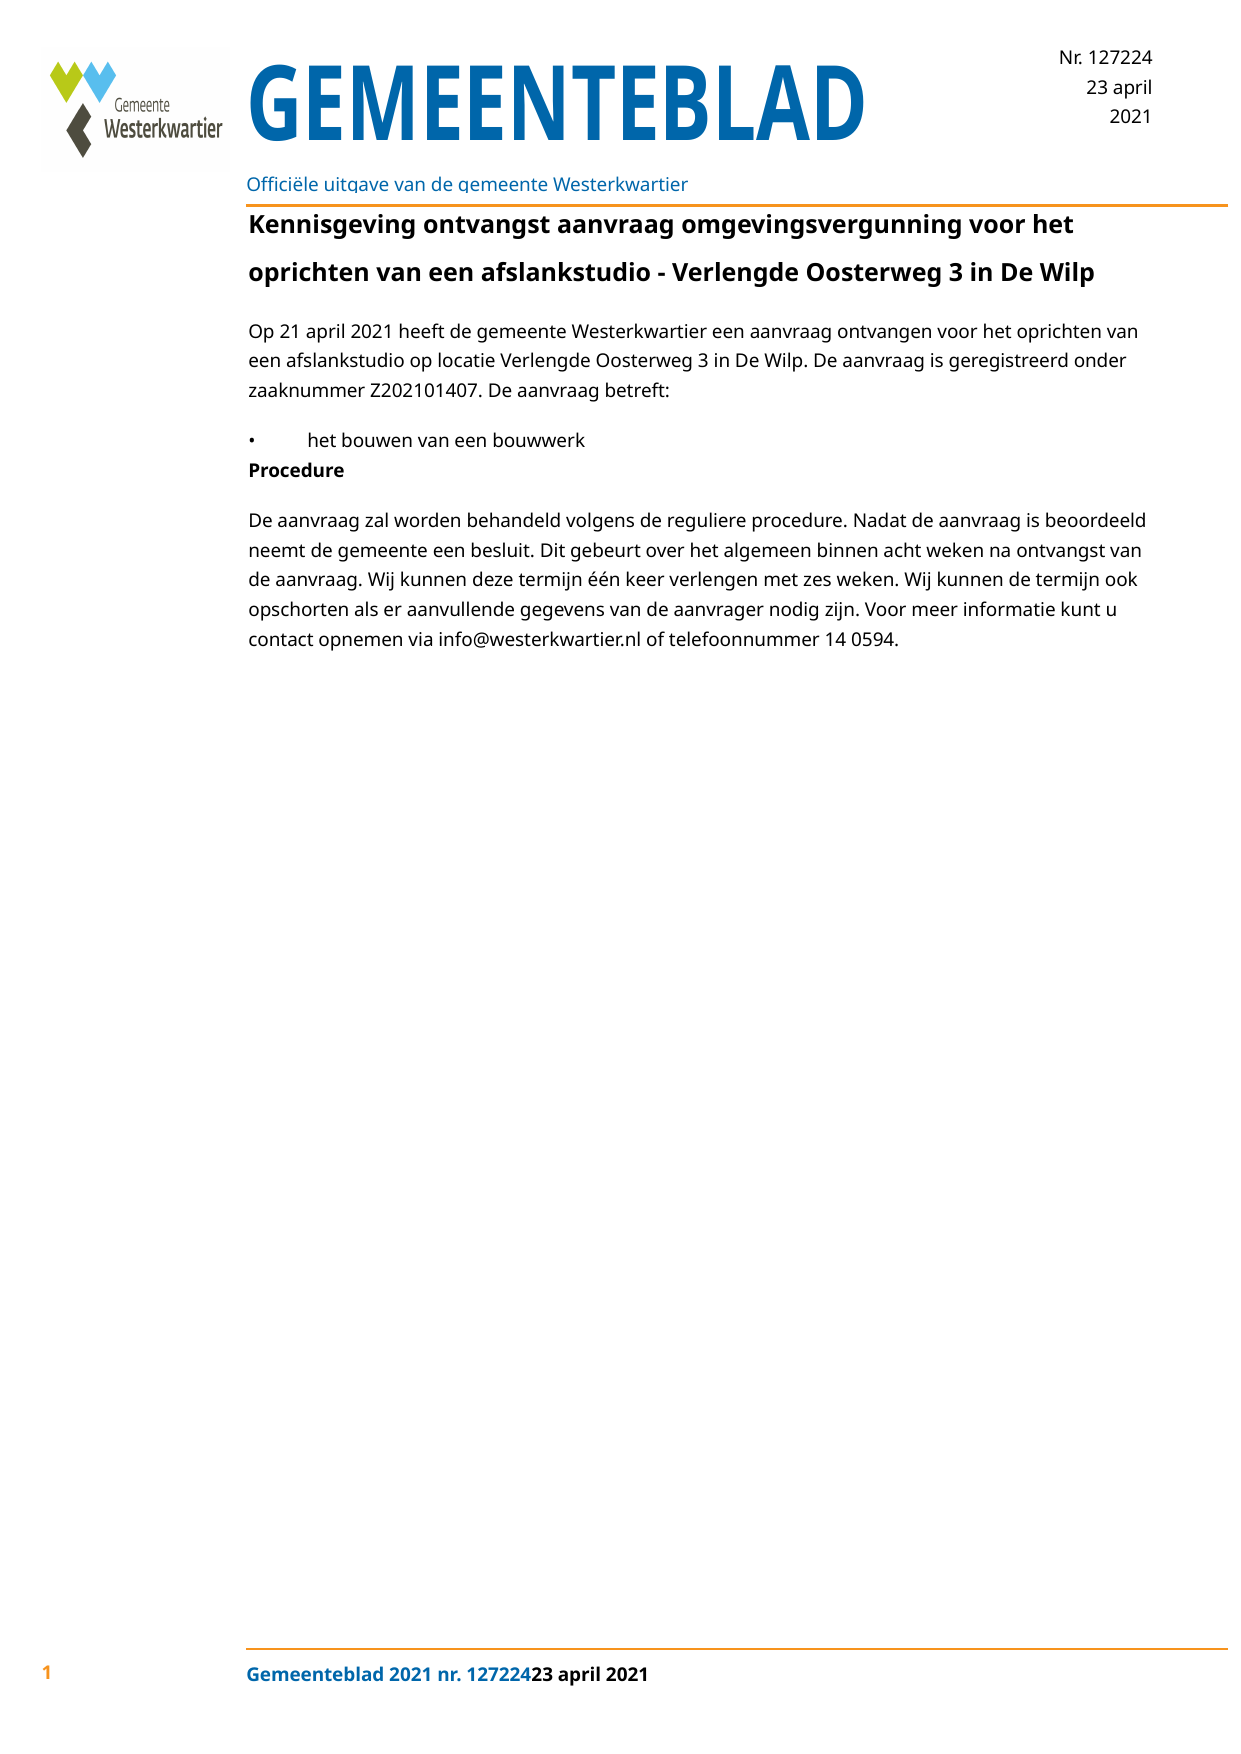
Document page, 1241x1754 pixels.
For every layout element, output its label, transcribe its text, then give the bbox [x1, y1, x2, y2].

list het bouwen van een bouwwerk [248, 427, 1152, 453]
text Procedure [248, 457, 1152, 483]
text De aanvraag zal worden behandeld volgens de reguliere procedure. Nadat de aanvraag is beoordeeld neemt de gemeente een besluit. Dit gebeurt over het algemeen binnen acht weken na ontvangst van de aanvraag. Wij kunnen deze termijn één keer verlengen met zes weken. Wij kunnen de termijn ook opschorten als er aanvullende gegevens van de aanvrager nodig zijn. Voor meer informatie kunt u contact opnemen via info@westerkwartier.nl of telefoonnummer 14 0594. [248, 507, 1152, 652]
picture [41, 47, 231, 172]
text Op 21 april 2021 heeft de gemeente Westerkwartier een aanvraag ontvangen voor het oprichten van een afslankstudio op locatie Verlengde Oosterweg 3 in De Wilp. De aanvraag is geregistreerd onder zaaknummer Z202101407. De aanvraag betreft: [248, 318, 1152, 403]
text Kennisgeving ontvangst aanvraag omgevingsvergunning voor het oprichten van een afslankstudio - Verlengde Oosterweg 3 in De Wilp [248, 207, 1152, 288]
